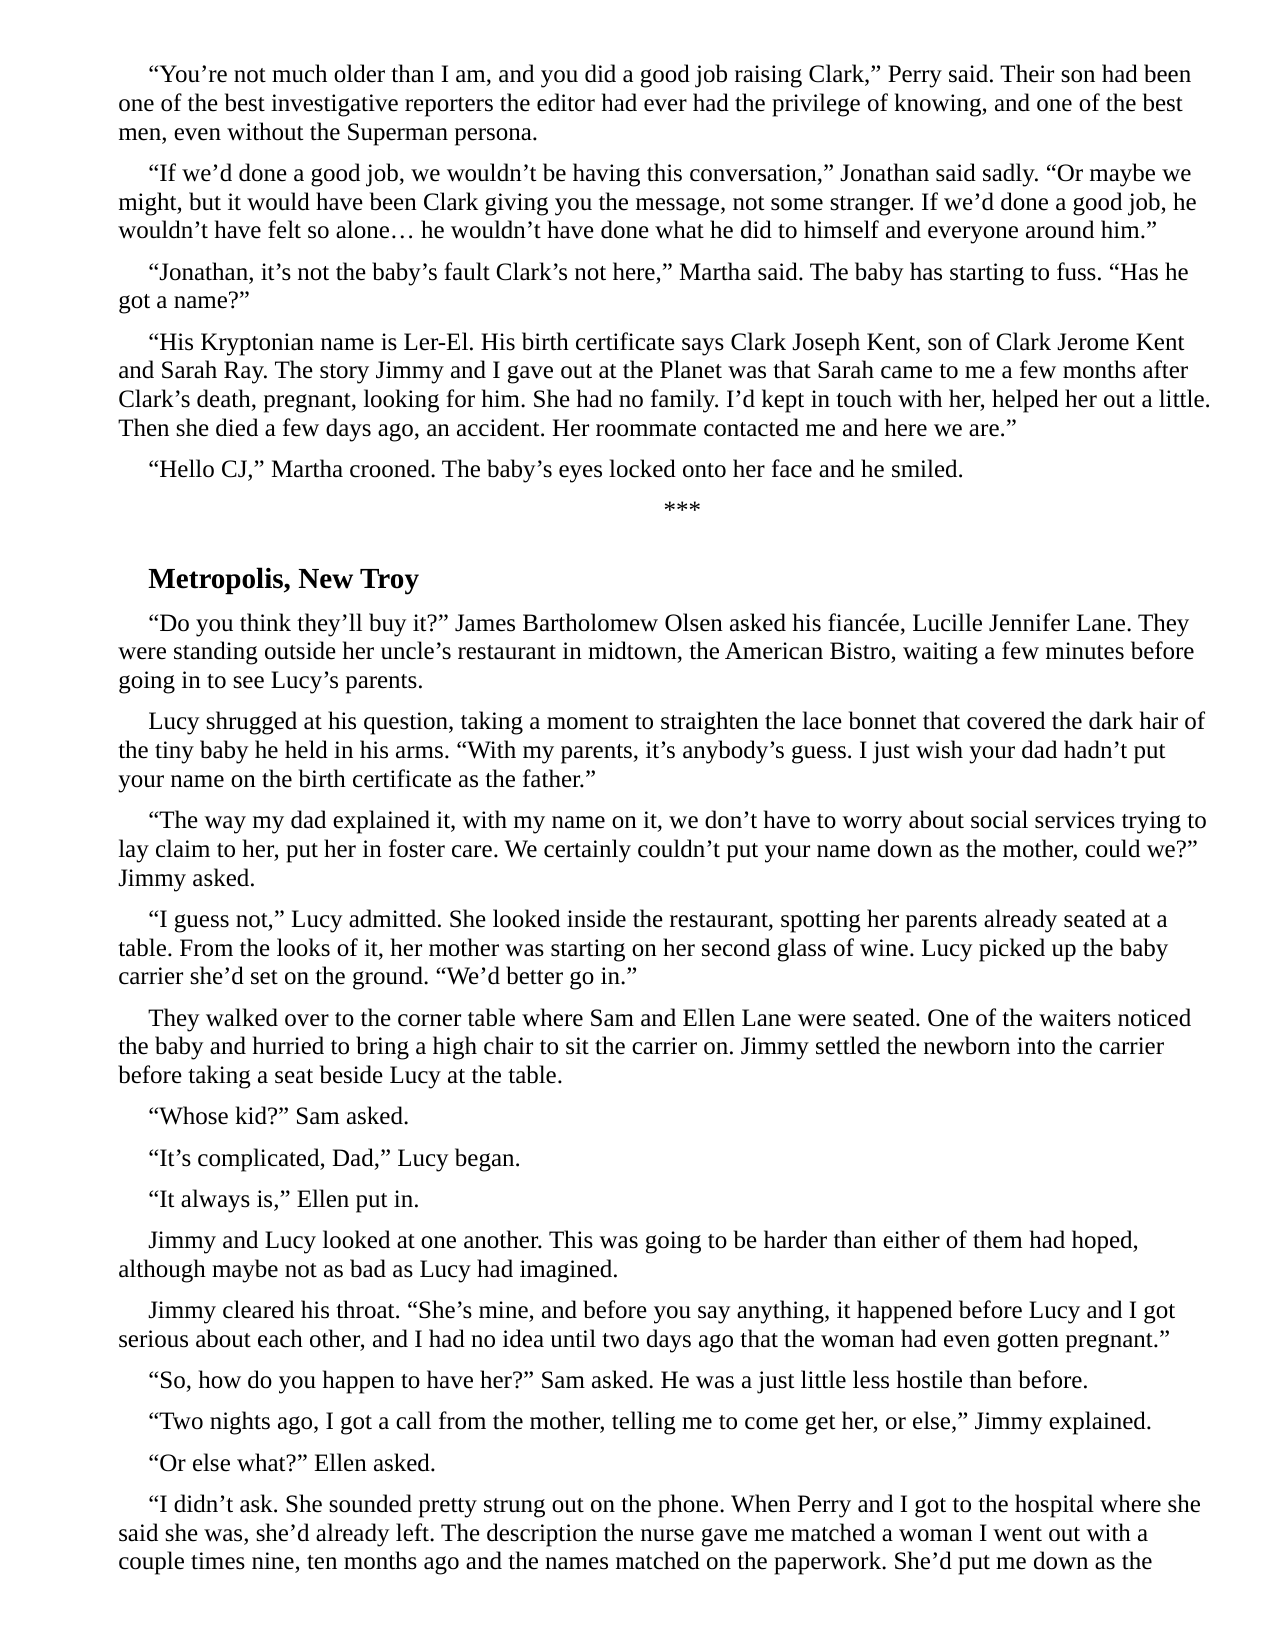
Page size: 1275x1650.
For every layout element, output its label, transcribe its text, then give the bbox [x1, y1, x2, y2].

text “Or else what?” Ellen asked. [118, 1448, 1216, 1476]
text “I guess not,” Lucy admitted. She looked inside the restaurant, spotting her parents already seated at a table. From the looks of it, her mother was starting on her second glass of wine. Lucy picked up the baby carrier she’d set on the ground. “We’d better go in.” [118, 904, 1216, 990]
text “I didn’t ask. She sounded pretty strung out on the phone. When Perry and I got to the hospital where she said she was, she’d already left. The description the nurse gave me matched a woman I went out with a couple times nine, ten months ago and the names matched on the paperwork. She’d put me down as the [118, 1489, 1216, 1575]
text “If we’d done a good job, we wouldn’t be having this conversation,” Jonathan said sadly. “Or maybe we might, but it would have been Clark giving you the message, not some stranger. If we’d done a good job, he wouldn’t have felt so alone… he wouldn’t have done what he did to himself and everyone around him.” [118, 158, 1216, 244]
subtitle Metropolis, New Troy [118, 562, 1216, 595]
text They walked over to the corner table where Sam and Ellen Lane were seated. One of the waiters noticed the baby and hurried to bring a high chair to sit the carrier on. Jimmy settled the newborn into the carrier before taking a seat beside Lucy at the table. [118, 1003, 1216, 1089]
text “You’re not much older than I am, and you did a good job raising Clark,” Perry said. Their son had been one of the best investigative reporters the editor had ever had the privilege of knowing, and one of the best men, even without the Superman persona. [118, 59, 1216, 145]
text “Do you think they’ll buy it?” James Bartholomew Olsen asked his fiancée, Lucille Jennifer Lane. They were standing outside her uncle’s restaurant in midtown, the American Bistro, waiting a few minutes before going in to see Lucy’s parents. [118, 608, 1216, 694]
text “It always is,” Ellen put in. [118, 1184, 1216, 1213]
text “It’s complicated, Dad,” Lucy began. [118, 1143, 1216, 1171]
text “So, how do you happen to have her?” Sam asked. He was a just little less hostile than before. [118, 1365, 1216, 1394]
text “Hello CJ,” Martha crooned. The baby’s eyes locked onto her face and he smiled. [118, 454, 1216, 483]
text Lucy shrugged at his question, taking a moment to straighten the lace bonnet that covered the dark hair of the tiny baby he held in his arms. “With my parents, it’s anybody’s guess. I just wish your dad hadn’t put your name on the birth certificate as the father.” [118, 706, 1216, 793]
text “Whose kid?” Sam asked. [118, 1101, 1216, 1130]
text “His Kryptonian name is Ler-El. His birth certificate says Clark Joseph Kent, son of Clark Jerome Kent and Sarah Ray. The story Jimmy and I gave out at the Planet was that Sarah came to me a few months after Clark’s death, pregnant, looking for him. She had no family. I’d kept in touch with her, helped her out a little. Then she died a few days ago, an accident. Her roommate contacted me and here we are.” [118, 327, 1216, 442]
text “Jonathan, it’s not the baby’s fault Clark’s not here,” Martha said. The baby has starting to fuss. “Has he got a name?” [118, 257, 1216, 314]
text “The way my dad explained it, with my name on it, we don’t have to worry about social services trying to lay claim to her, put her in foster care. We certainly couldn’t put your name down as the mother, could we?” Jimmy asked. [118, 805, 1216, 891]
text Jimmy and Lucy looked at one another. This was going to be harder than either of them had hoped, although maybe not as bad as Lucy had imagined. [118, 1225, 1216, 1283]
text “Two nights ago, I got a call from the mother, telling me to come get her, or else,” Jimmy explained. [118, 1406, 1216, 1435]
text Jimmy cleared his throat. “She’s mine, and before you say anything, it happened before Lucy and I got serious about each other, and I had no idea until two days ago that the woman had even gotten pregnant.” [118, 1295, 1216, 1353]
text *** [118, 495, 1216, 524]
